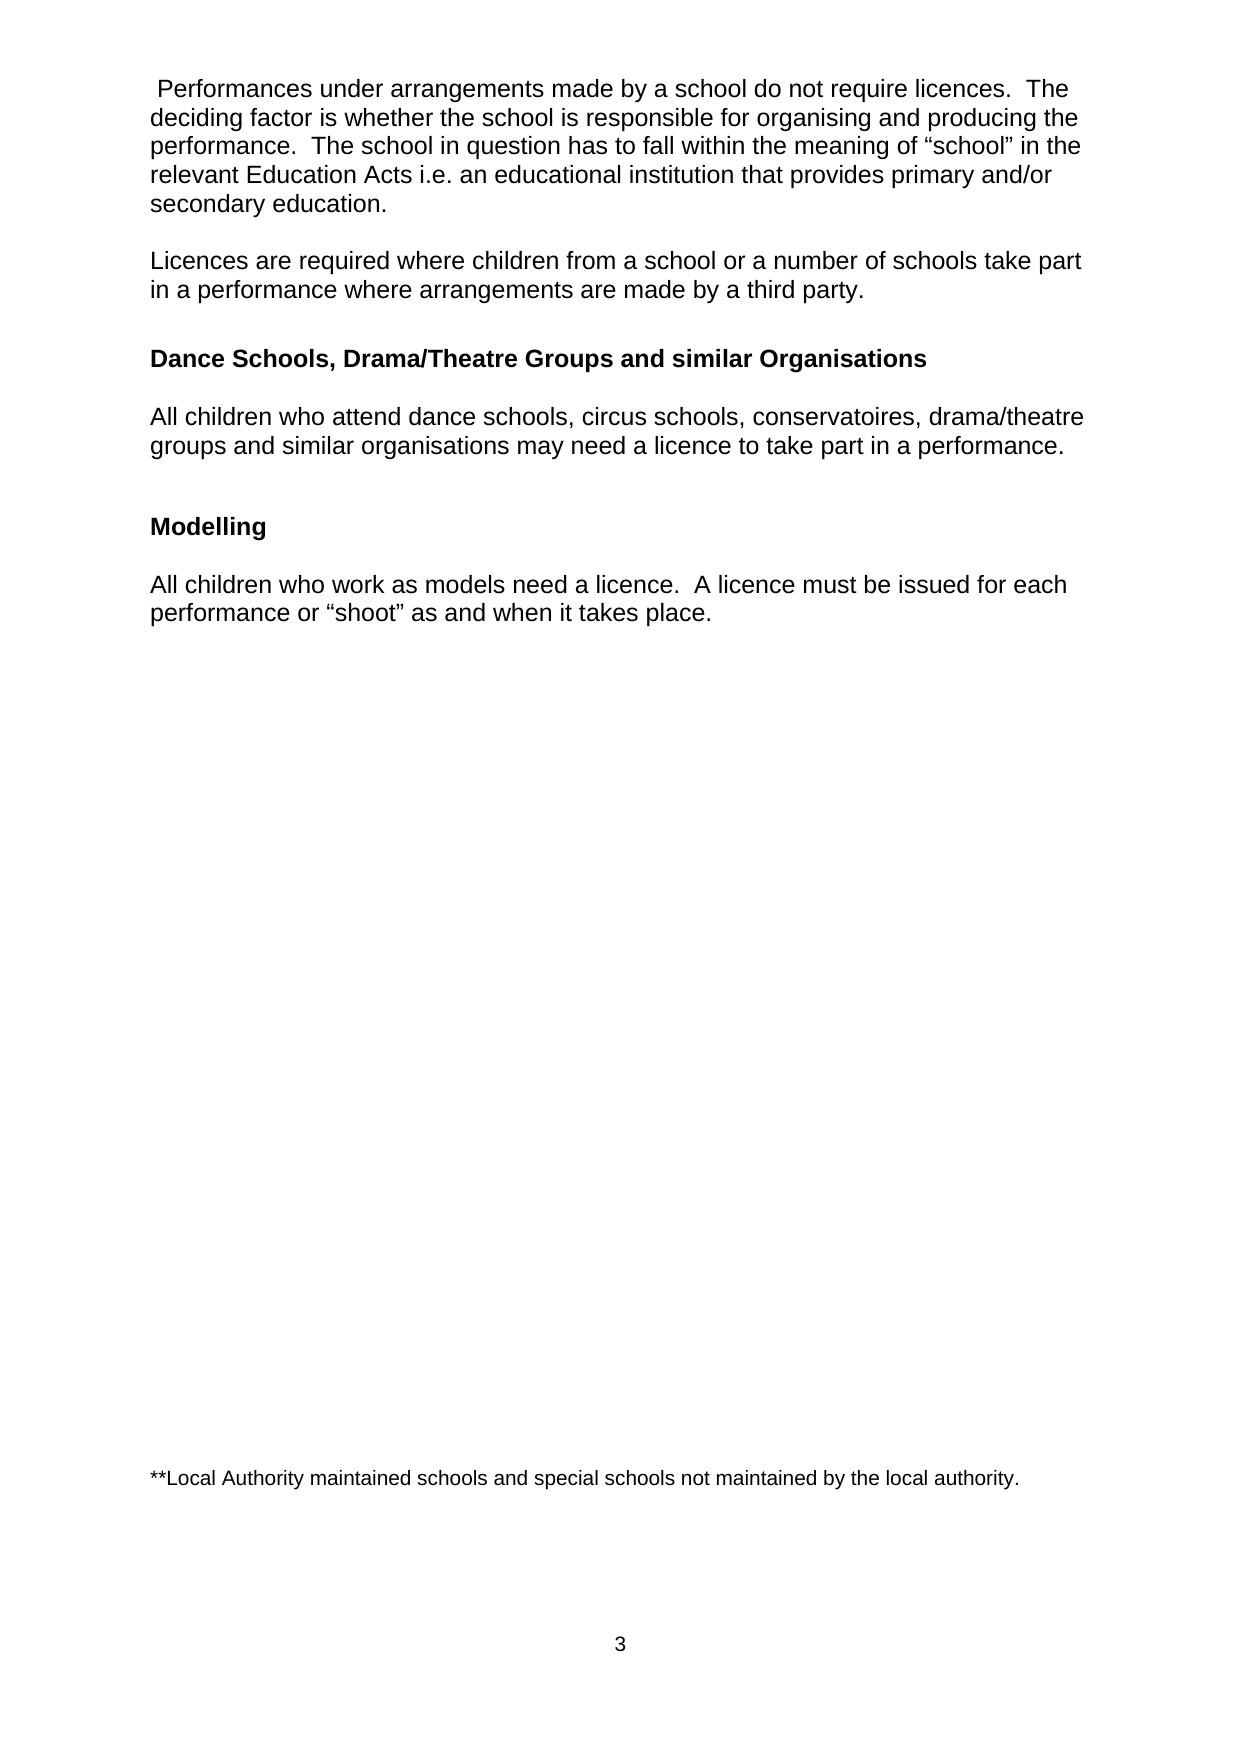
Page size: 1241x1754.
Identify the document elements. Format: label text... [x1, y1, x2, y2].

text Licences are required where children from a school or a number of schools take part in a performance where arrangements are made by a third party. [150, 246, 1090, 304]
text All children who attend dance schools, circus schools, conservatoires, drama/theatre groups and similar organisations may need a licence to take part in a performance. [150, 402, 1090, 459]
subtitle Dance Schools, Drama/Theatre Groups and similar Organisations [150, 344, 1090, 373]
subtitle Modelling [150, 512, 1090, 541]
text Performances under arrangements made by a school do not require licences. The deciding factor is whether the school is responsible for organising and producing the performance. The school in question has to fall within the meaning of “school” in the relevant Education Acts i.e. an educational institution that provides primary and/or secondary education. [150, 74, 1090, 217]
text All children who work as models need a licence. A licence must be issued for each performance or “shoot” as and when it takes place. [150, 570, 1090, 627]
subtitle **Local Authority maintained schools and special schools not maintained by the local authority. [150, 1466, 1090, 1490]
